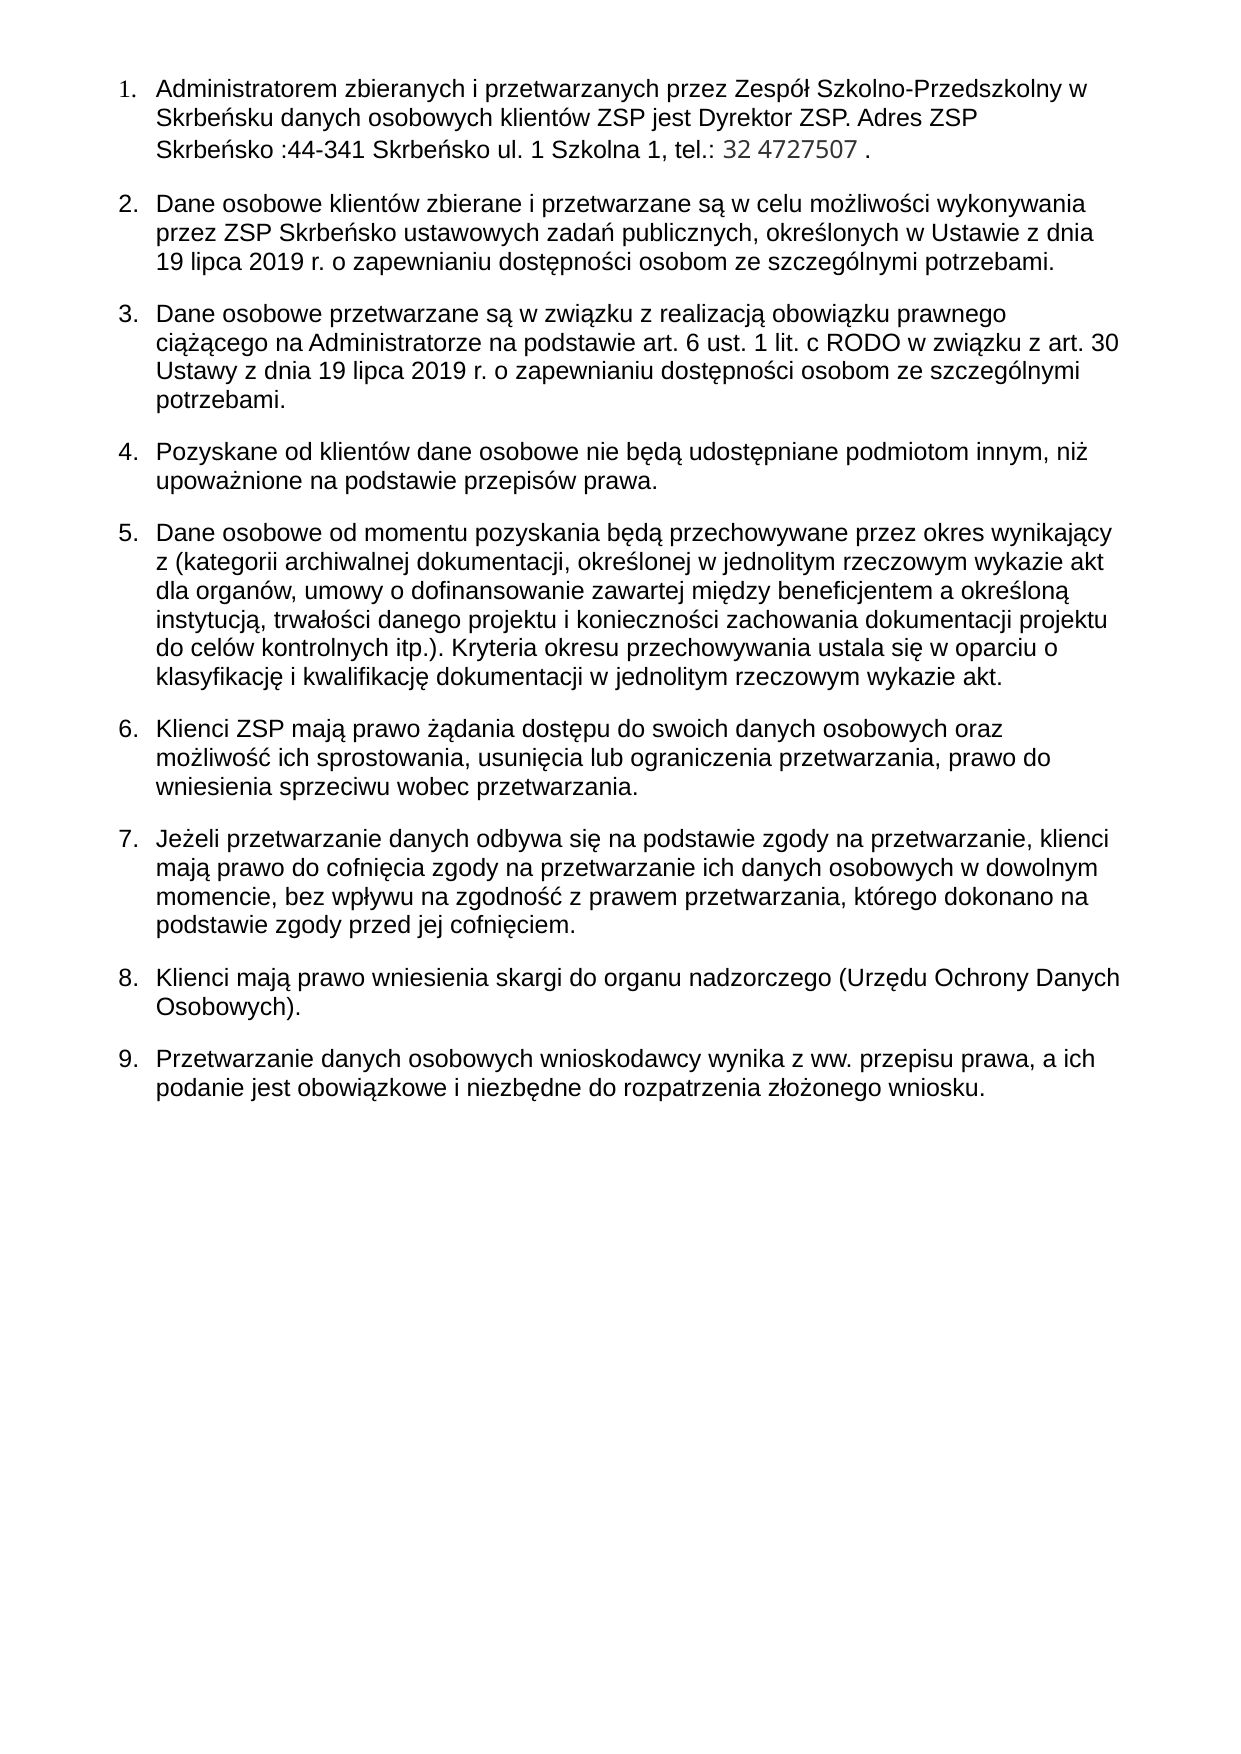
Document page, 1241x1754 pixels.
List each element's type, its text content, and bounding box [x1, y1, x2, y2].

list Jeżeli przetwarzanie danych odbywa się na podstawie zgody na przetwarzanie, klienci mają prawo do cofnięcia zgody na przetwarzanie ich danych osobowych w dowolnym momencie, bez wpływu na zgodność z prawem przetwarzania, którego dokonano na podstawie zgody przed jej cofnięciem. [118, 824, 1122, 939]
list Dane osobowe od momentu pozyskania będą przechowywane przez okres wynikający z (kategorii archiwalnej dokumentacji, określonej w jednolitym rzeczowym wykazie akt dla organów, umowy o dofinansowanie zawartej między beneficjentem a określoną instytucją, trwałości danego projektu i konieczności zachowania dokumentacji projektu do celów kontrolnych itp.). Kryteria okresu przechowywania ustala się w oparciu o klasyfikację i kwalifikację dokumentacji w jednolitym rzeczowym wykazie akt. [118, 518, 1122, 691]
list Dane osobowe przetwarzane są w związku z realizacją obowiązku prawnego ciążącego na Administratorze na podstawie art. 6 ust. 1 lit. c RODO w związku z art. 30 Ustawy z dnia 19 lipca 2019 r. o zapewnianiu dostępności osobom ze szczególnymi potrzebami. [118, 299, 1122, 414]
list Dane osobowe klientów zbierane i przetwarzane są w celu możliwości wykonywania przez ZSP Skrbeńsko ustawowych zadań publicznych, określonych w Ustawie z dnia 19 lipca 2019 r. o zapewnianiu dostępności osobom ze szczególnymi potrzebami. [118, 189, 1122, 275]
list Klienci mają prawo wniesienia skargi do organu nadzorczego (Urzędu Ochrony Danych Osobowych). [118, 963, 1122, 1020]
list Pozyskane od klientów dane osobowe nie będą udostępniane podmiotom innym, niż upoważnione na podstawie przepisów prawa. [118, 437, 1122, 495]
list Administratorem zbieranych i przetwarzanych przez Zespół Szkolno-Przedszkolny w Skrbeńsku danych osobowych klientów ZSP jest Dyrektor ZSP. Adres ZSP Skrbeńsko :44-341 Skrbeńsko ul. 1 Szkolna 1, tel.: 32 4727507 . [118, 74, 1122, 165]
list Przetwarzanie danych osobowych wnioskodawcy wynika z ww. przepisu prawa, a ich podanie jest obowiązkowe i niezbędne do rozpatrzenia złożonego wniosku. [118, 1044, 1122, 1101]
list Klienci ZSP mają prawo żądania dostępu do swoich danych osobowych oraz możliwość ich sprostowania, usunięcia lub ograniczenia przetwarzania, prawo do wniesienia sprzeciwu wobec przetwarzania. [118, 714, 1122, 801]
